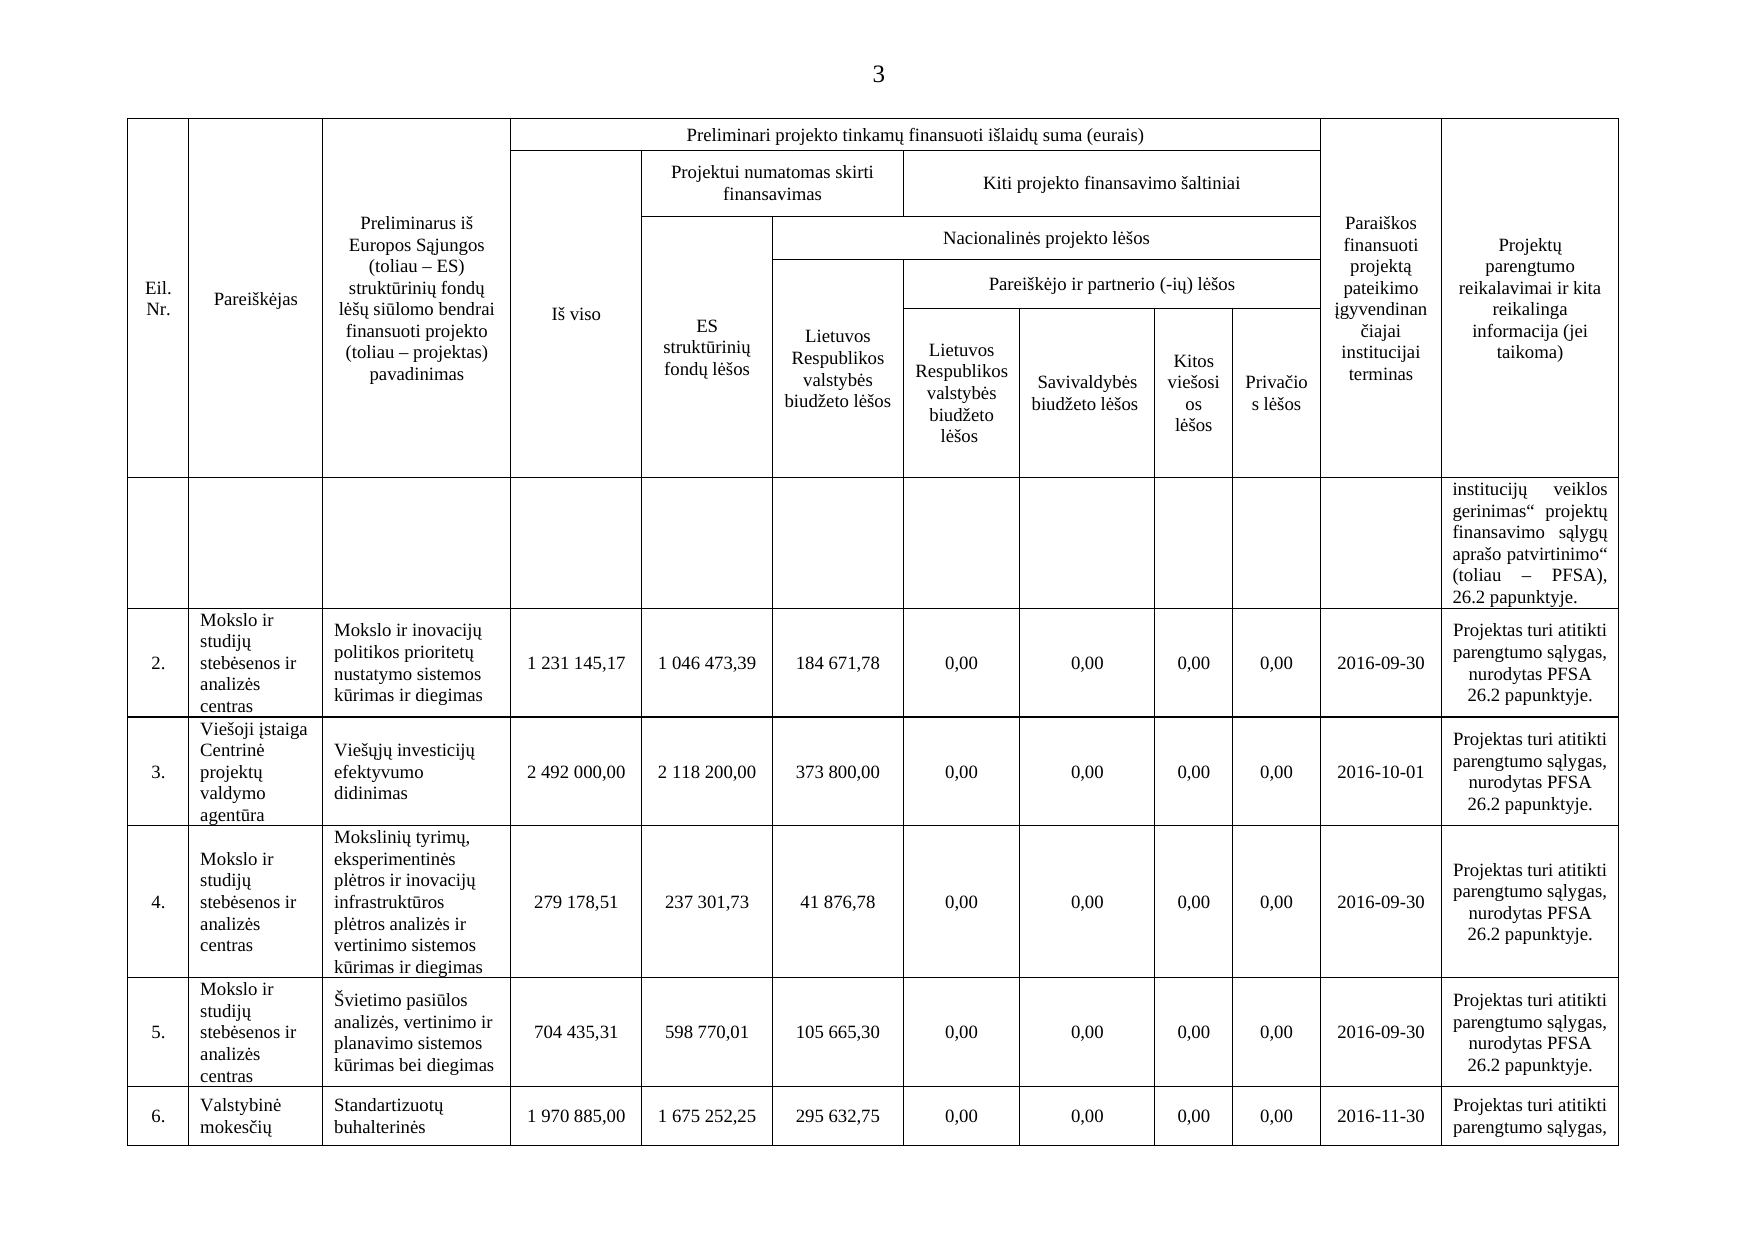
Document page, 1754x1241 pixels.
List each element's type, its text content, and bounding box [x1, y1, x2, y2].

table_cell Viešoji įstaiga Centrinė projektų valdymo agentūra [189, 718, 322, 825]
table_cell 0,00 [904, 1087, 1019, 1144]
table_cell [128, 478, 188, 607]
table_cell [642, 478, 772, 607]
table_cell [323, 478, 510, 607]
table_cell 0,00 [1020, 826, 1154, 977]
table_cell [1619, 216, 1624, 259]
table_cell Privačios lėšos [1233, 309, 1320, 477]
table_cell 2 492 000,00 [511, 718, 641, 825]
table_cell 0,00 [1233, 826, 1320, 977]
table_cell Projektui numatomas skirti finansavimas [642, 151, 903, 216]
table_cell [1619, 977, 1624, 1086]
table_cell 0,00 [1155, 609, 1232, 716]
table_cell [1619, 716, 1624, 825]
table_cell 0,00 [1233, 978, 1320, 1086]
table_cell 2016-09-30 [1321, 978, 1441, 1086]
table_cell 279 178,51 [511, 826, 641, 977]
table_cell 4. [128, 826, 188, 977]
table_cell 3. [128, 718, 188, 825]
table_cell 1 046 473,39 [642, 609, 772, 716]
table_cell 0,00 [904, 609, 1019, 716]
table_cell Viešųjų investicijų efektyvumo didinimas [323, 718, 510, 825]
table_cell 0,00 [1233, 609, 1320, 716]
table_cell 0,00 [1233, 718, 1320, 825]
table_cell Švietimo pasiūlos analizės, vertinimo ir planavimo sistemos kūrimas bei diegimas [323, 978, 510, 1086]
table_cell 0,00 [904, 978, 1019, 1086]
table_cell institucijų veiklos gerinimas“ projektų finansavimo sąlygų aprašo patvirtinimo“ (toliau – PFSA), 26.2 papunktyje. [1442, 478, 1618, 607]
table_cell [1619, 259, 1624, 307]
table_cell Projektas turi atitikti parengtumo sąlygas, nurodytas PFSA 26.2 papunktyje. [1442, 978, 1618, 1086]
table_cell 105 665,30 [773, 978, 903, 1086]
table_cell Savivaldybės biudžeto lėšos [1020, 309, 1154, 477]
table_header Preliminari projekto tinkamų finansuoti išlaidų suma (eurais) [511, 119, 1320, 149]
table_cell 2016-09-30 [1321, 826, 1441, 977]
table_cell 2 118 200,00 [642, 718, 772, 825]
table_cell 598 770,01 [642, 978, 772, 1086]
table_cell Projektas turi atitikti parengtumo sąlygas, [1442, 1087, 1618, 1144]
table_cell 0,00 [1155, 718, 1232, 825]
table_cell 1 231 145,17 [511, 609, 641, 716]
table_cell 5. [128, 978, 188, 1086]
table_cell [1619, 150, 1624, 216]
table_cell 0,00 [1155, 978, 1232, 1086]
table_cell 6. [128, 1087, 188, 1144]
table_cell 184 671,78 [773, 609, 903, 716]
table_cell 295 632,75 [773, 1087, 903, 1144]
table_cell Projektas turi atitikti parengtumo sąlygas, nurodytas PFSA 26.2 papunktyje. [1442, 718, 1618, 825]
table_cell Iš viso [511, 151, 641, 477]
table_cell Valstybinė mokesčių [189, 1087, 322, 1144]
table_cell 0,00 [904, 826, 1019, 977]
table_cell [1155, 478, 1232, 607]
table_cell Kitos viešosios lėšos [1155, 309, 1232, 477]
table_cell Nacionalinės projekto lėšos [773, 217, 1320, 259]
table_cell 2016-11-30 [1321, 1087, 1441, 1144]
table_cell Mokslinių tyrimų, eksperimentinės plėtros ir inovacijų infrastruktūros plėtros analizės ir vertinimo sistemos kūrimas ir diegimas [323, 826, 510, 977]
table_cell Mokslo ir studijų stebėsenos ir analizės centras [189, 826, 322, 977]
table_cell 0,00 [1233, 1087, 1320, 1144]
table_cell 0,00 [904, 718, 1019, 825]
table_cell 373 800,00 [773, 718, 903, 825]
table_header Preliminarus iš Europos Sąjungos (toliau – ES) struktūrinių fondų lėšų siūlomo bendrai finansuoti projekto (toliau – projektas) pavadinimas [323, 119, 510, 477]
table_cell [1321, 478, 1441, 607]
table_cell Pareiškėjo ir partnerio (-ių) lėšos [904, 260, 1320, 307]
table_cell 1 675 252,25 [642, 1087, 772, 1144]
table_cell 0,00 [1020, 1087, 1154, 1144]
table_header Paraiškos finansuoti projektą pateikimo įgyvendinančiajai institucijai terminas [1321, 119, 1441, 477]
table_cell Lietuvos Respublikos valstybės biudžeto lėšos [773, 260, 903, 477]
table_cell 704 435,31 [511, 978, 641, 1086]
table_cell 2016-10-01 [1321, 718, 1441, 825]
table_cell [189, 478, 322, 607]
table_cell [1619, 308, 1624, 477]
table_cell Mokslo ir studijų stebėsenos ir analizės centras [189, 978, 322, 1086]
table_cell 1 970 885,00 [511, 1087, 641, 1144]
table_cell Standartizuotų buhalterinės [323, 1087, 510, 1144]
table_header [1619, 118, 1624, 149]
table_cell ES struktūrinių fondų lėšos [642, 217, 772, 477]
table_cell 0,00 [1155, 1087, 1232, 1144]
table_cell 2. [128, 609, 188, 716]
table_cell 0,00 [1020, 718, 1154, 825]
table_cell 0,00 [1020, 978, 1154, 1086]
table_cell [1020, 478, 1154, 607]
table_cell 0,00 [1020, 609, 1154, 716]
table_cell Projektas turi atitikti parengtumo sąlygas, nurodytas PFSA 26.2 papunktyje. [1442, 826, 1618, 977]
table_cell [1619, 1086, 1624, 1144]
table_cell [904, 478, 1019, 607]
table_cell 2016-09-30 [1321, 609, 1441, 716]
table_cell 0,00 [1155, 826, 1232, 977]
table_cell Lietuvos Respublikos valstybės biudžeto lėšos [904, 309, 1019, 477]
table_header Projektų parengtumo reikalavimai ir kita reikalinga informacija (jei taikoma) [1442, 119, 1618, 477]
table_cell Projektas turi atitikti parengtumo sąlygas, nurodytas PFSA 26.2 papunktyje. [1442, 609, 1618, 716]
table_cell [773, 478, 903, 607]
table_cell Kiti projekto finansavimo šaltiniai [904, 151, 1320, 216]
table_cell [1619, 825, 1624, 977]
table_header Pareiškėjas [189, 119, 322, 477]
table_cell 41 876,78 [773, 826, 903, 977]
table_cell Mokslo ir inovacijų politikos prioritetų nustatymo sistemos kūrimas ir diegimas [323, 609, 510, 716]
table_header Eil. Nr. [128, 119, 188, 477]
table_cell [1619, 477, 1624, 607]
table_cell 237 301,73 [642, 826, 772, 977]
table_cell Mokslo ir studijų stebėsenos ir analizės centras [189, 609, 322, 716]
table_cell [1619, 608, 1624, 716]
table_cell [511, 478, 641, 607]
table_cell [1233, 478, 1320, 607]
